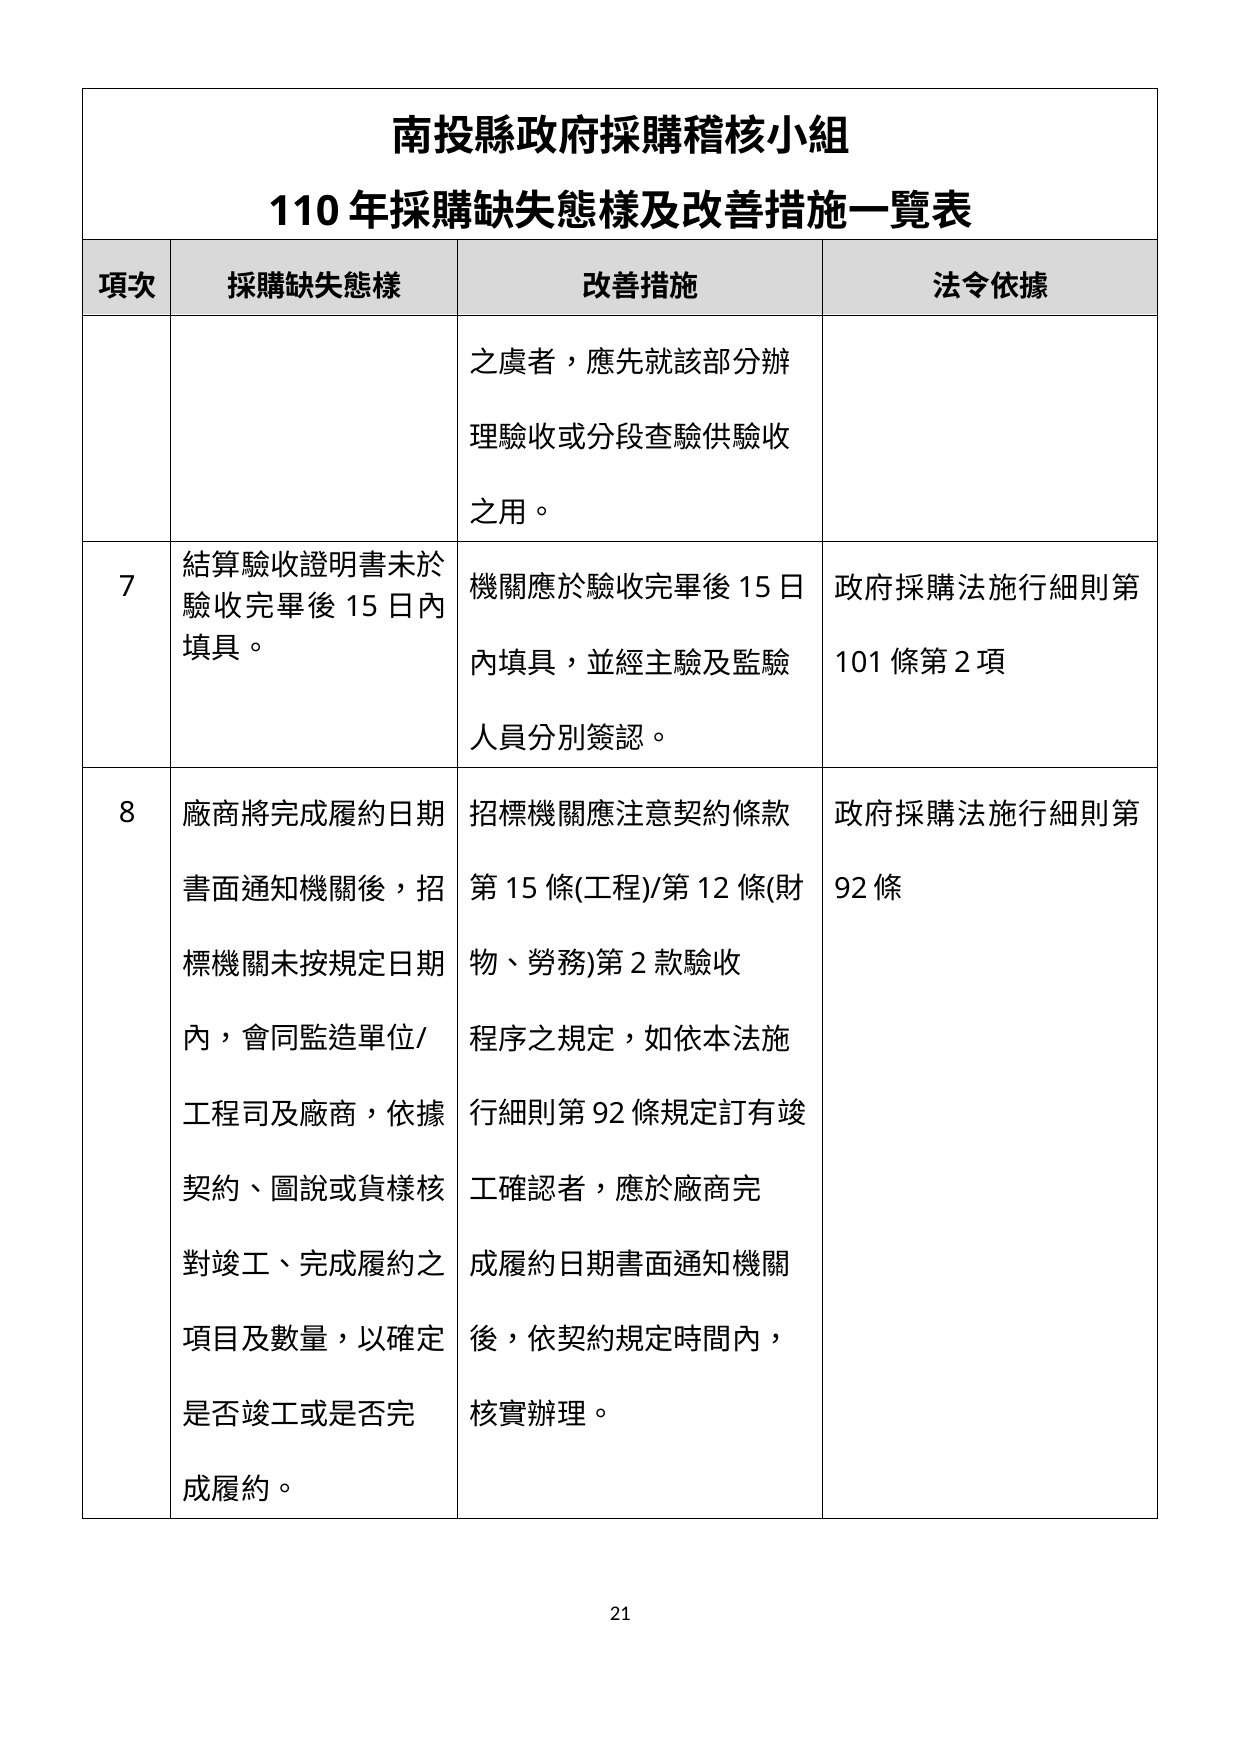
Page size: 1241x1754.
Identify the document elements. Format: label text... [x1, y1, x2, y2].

table_cell 結算驗收證明書未於驗收完畢後15日內填具。 [171, 542, 457, 767]
table_cell 之虞者，應先就該部分辦理驗收或分段查驗供驗收之用。 [458, 316, 822, 541]
table_cell 改善措施 [458, 240, 822, 314]
table_cell 政府採購法施行細則第92條 [823, 768, 1157, 1518]
table_cell 7 [83, 542, 170, 767]
table_cell 招標機關應注意契約條款第15 條(工程)/第12 條(財物、勞務)第2 款驗收 程序之規定，如依本法施行細則第92條規定訂有竣工確認者，應於廠商完 成履約日期書面通知機關後，依契約規定時間內，核實辦理。 [458, 768, 822, 1518]
table_cell 法令依據 [823, 240, 1157, 314]
table_cell 政府採購法施行細則第101條第2項 [823, 542, 1157, 767]
table_cell [171, 316, 457, 541]
table_cell 機關應於驗收完畢後15日內填具，並經主驗及監驗人員分別簽認。 [458, 542, 822, 767]
table_cell [83, 316, 170, 541]
table_cell 廠商將完成履約日期書面通知機關後，招標機關未按規定日期內，會同監造單位/工程司及廠商，依據契約、圖說或貨樣核對竣工、完成履約之項目及數量，以確定是否竣工或是否完 成履約。 [171, 768, 457, 1518]
table_cell 8 [83, 768, 170, 1518]
table_cell 項次 [83, 240, 170, 314]
table_header 南投縣政府採購稽核小組 110年採購缺失態樣及改善措施一覽表 [83, 89, 1157, 238]
table_cell 採購缺失態樣 [171, 240, 457, 314]
table_cell [823, 316, 1157, 541]
